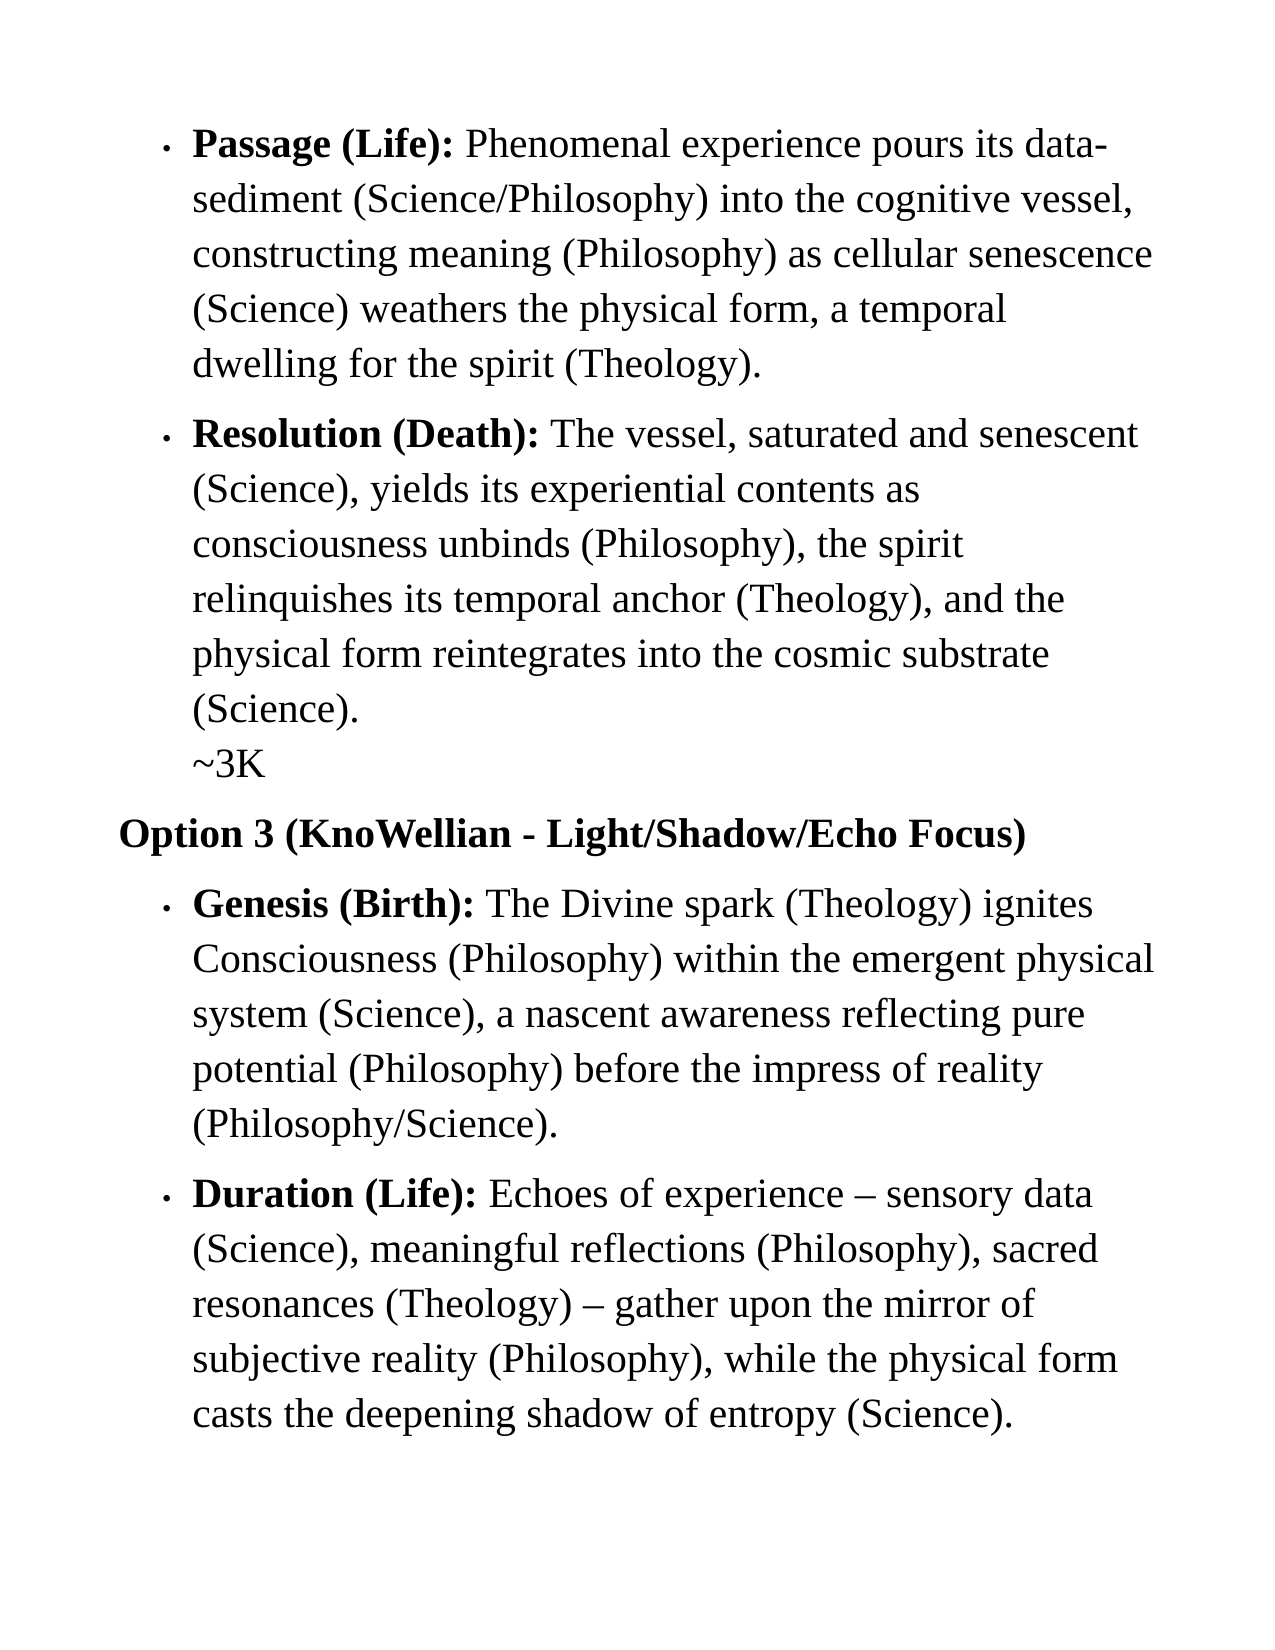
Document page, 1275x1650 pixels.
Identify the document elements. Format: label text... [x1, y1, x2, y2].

text Option 3 (KnoWellian - Light/Shadow/Echo Focus) [118, 808, 1157, 856]
list Resolution (Death): The vessel, saturated and senescent (Science), yields its experiential contents as consciousness unbinds (Philosophy), the spirit relinquishes its temporal anchor (Theology), and the physical form reintegrates into the cosmic substrate (Science). ~3K [162, 408, 1157, 787]
list Duration (Life): Echoes of experience – sensory data (Science), meaningful reflections (Philosophy), sacred resonances (Theology) – gather upon the mirror of subjective reality (Philosophy), while the physical form casts the deepening shadow of entropy (Science). [162, 1168, 1157, 1437]
list Genesis (Birth): The Divine spark (Theology) ignites Consciousness (Philosophy) within the emergent physical system (Science), a nascent awareness reflecting pure potential (Philosophy) before the impress of reality (Philosophy/Science). [162, 878, 1157, 1147]
list Passage (Life): Phenomenal experience pours its data-sediment (Science/Philosophy) into the cognitive vessel, constructing meaning (Philosophy) as cellular senescence (Science) weathers the physical form, a temporal dwelling for the spirit (Theology). [162, 118, 1157, 386]
